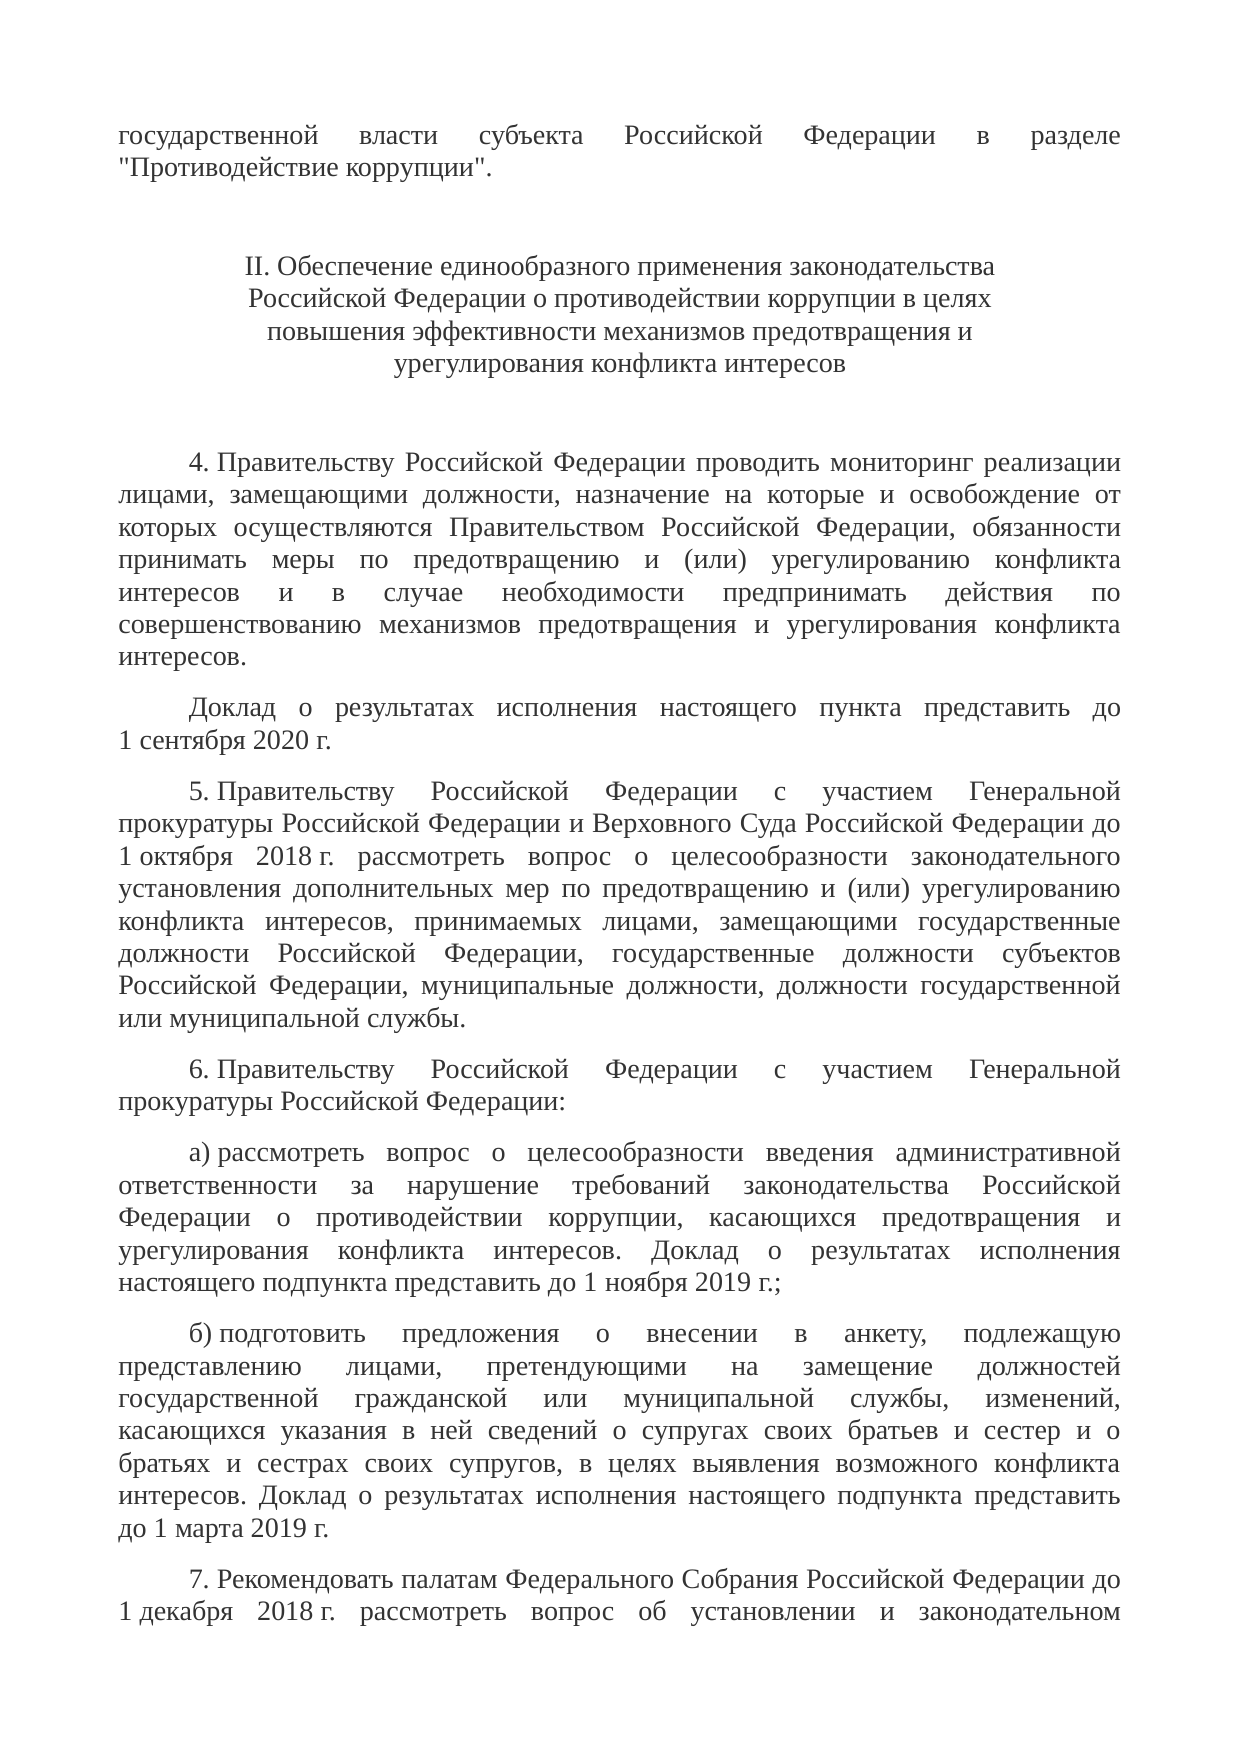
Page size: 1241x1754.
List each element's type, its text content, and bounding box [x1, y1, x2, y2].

text б) подготовить предложения о внесении в анкету, подлежащую представлению лицами, претендующими на замещение должностей государственной гражданской или муниципальной службы, изменений, касающихся указания в ней сведений о супругах своих братьев и сестер и о братьях и сестрах своих супругов, в целях выявления возможного конфликта интересов. Доклад о результатах исполнения настоящего подпункта представить до 1 марта 2019 г. [118, 1316, 1122, 1543]
text а) рассмотреть вопрос о целесообразности введения административной ответственности за нарушение требований законодательства Российской Федерации о противодействии коррупции, касающихся предотвращения и урегулирования конфликта интересов. Доклад о результатах исполнения настоящего подпункта представить до 1 ноября 2019 г.; [118, 1136, 1122, 1297]
text 5. Правительству Российской Федерации с участием Генеральной прокуратуры Российской Федерации и Верховного Суда Российской Федерации до 1 октября 2018 г. рассмотреть вопрос о целесообразности законодательного установления дополнительных мер по предотвращению и (или) урегулированию конфликта интересов, принимаемых лицами, замещающими государственные должности Российской Федерации, государственные должности субъектов Российской Федерации, муниципальные должности, должности государственной или муниципальной службы. [118, 774, 1122, 1033]
text 4. Правительству Российской Федерации проводить мониторинг реализации лицами, замещающими должности, назначение на которые и освобождение от которых осуществляются Правительством Российской Федерации, обязанности принимать меры по предотвращению и (или) урегулированию конфликта интересов и в случае необходимости предпринимать действия по совершенствованию механизмов предотвращения и урегулирования конфликта интересов. [118, 445, 1122, 672]
text 6. Правительству Российской Федерации с участием Генеральной прокуратуры Российской Федерации: [118, 1052, 1122, 1117]
text 7. Рекомендовать палатам Федерального Собрания Российской Федерации до 1 декабря 2018 г. рассмотреть вопрос об установлении и законодательном [118, 1562, 1122, 1627]
text государственной власти субъекта Российской Федерации в разделе "Противодействие коррупции". [118, 118, 1122, 183]
text II. Обеспечение единообразного применения законодательства Российской Федерации о противодействии коррупции в целях повышения эффективности механизмов предотвращения и урегулирования конфликта интересов [188, 249, 1052, 379]
text Доклад о результатах исполнения настоящего пункта представить до 1 сентября 2020 г. [118, 691, 1122, 755]
